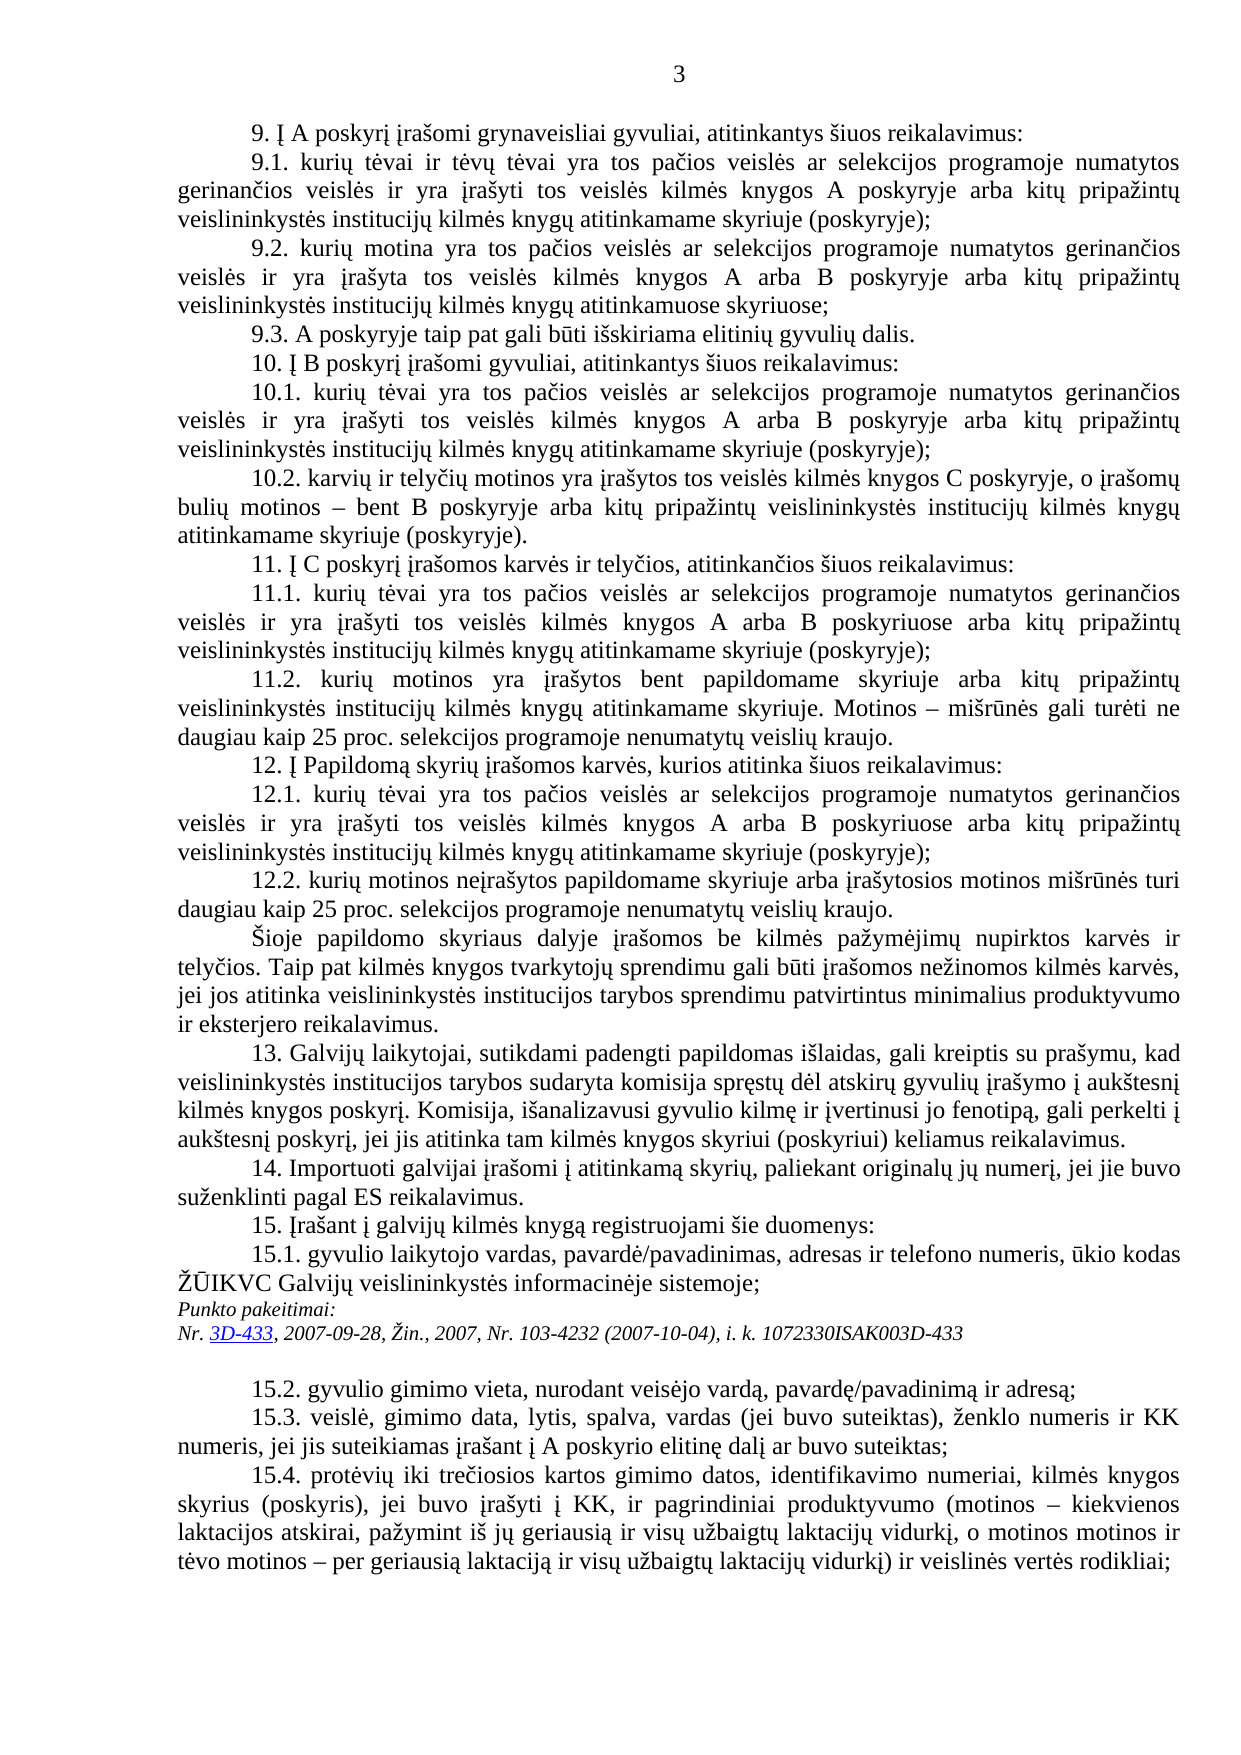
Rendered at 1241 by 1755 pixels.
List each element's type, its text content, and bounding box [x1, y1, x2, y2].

text 9.3. A poskyryje taip pat gali būti išskiriama elitinių gyvulių dalis. [177, 319, 1181, 348]
text 11. Į C poskyrį įrašomos karvės ir telyčios, atitinkančios šiuos reikalavimus: [177, 549, 1181, 578]
text 11.1. kurių tėvai yra tos pačios veislės ar selekcijos programoje numatytos gerinančios veislės ir yra įrašyti tos veislės kilmės knygos A arba B poskyriuose arba kitų pripažintų veislininkystės institucijų kilmės knygų atitinkamame skyriuje (poskyryje); [177, 578, 1181, 664]
text 9. Į A poskyrį įrašomi grynaveisliai gyvuliai, atitinkantys šiuos reikalavimus: [177, 118, 1181, 147]
text 10.1. kurių tėvai yra tos pačios veislės ar selekcijos programoje numatytos gerinančios veislės ir yra įrašyti tos veislės kilmės knygos A arba B poskyryje arba kitų pripažintų veislininkystės institucijų kilmės knygų atitinkamame skyriuje (poskyryje); [177, 377, 1181, 463]
text 11.2. kurių motinos yra įrašytos bent papildomame skyriuje arba kitų pripažintų veislininkystės institucijų kilmės knygų atitinkamame skyriuje. Motinos – mišrūnės gali turėti ne daugiau kaip 25 proc. selekcijos programoje nenumatytų veislių kraujo. [177, 664, 1181, 751]
text 12.1. kurių tėvai yra tos pačios veislės ar selekcijos programoje numatytos gerinančios veislės ir yra įrašyti tos veislės kilmės knygos A arba B poskyriuose arba kitų pripažintų veislininkystės institucijų kilmės knygų atitinkamame skyriuje (poskyryje); [177, 779, 1181, 866]
text 9.2. kurių motina yra tos pačios veislės ar selekcijos programoje numatytos gerinančios veislės ir yra įrašyta tos veislės kilmės knygos A arba B poskyryje arba kitų pripažintų veislininkystės institucijų kilmės knygų atitinkamuose skyriuose; [177, 233, 1181, 319]
text 12. Į Papildomą skyrių įrašomos karvės, kurios atitinka šiuos reikalavimus: [177, 751, 1181, 779]
text 15.2. gyvulio gimimo vieta, nurodant veisėjo vardą, pavardę/pavadinimą ir adresą; [177, 1374, 1181, 1402]
text Šioje papildomo skyriaus dalyje įrašomos be kilmės pažymėjimų nupirktos karvės ir telyčios. Taip pat kilmės knygos tvarkytojų sprendimu gali būti įrašomos nežinomos kilmės karvės, jei jos atitinka veislininkystės institucijos tarybos sprendimu patvirtintus minimalius produktyvumo ir eksterjero reikalavimus. [177, 923, 1181, 1038]
text 15.4. protėvių iki trečiosios kartos gimimo datos, identifikavimo numeriai, kilmės knygos skyrius (poskyris), jei buvo įrašyti į KK, ir pagrindiniai produktyvumo (motinos – kiekvienos laktacijos atskirai, pažymint iš jų geriausią ir visų užbaigtų laktacijų vidurkį, o motinos motinos ir tėvo motinos – per geriausią laktaciją ir visų užbaigtų laktacijų vidurkį) ir veislinės vertės rodikliai; [177, 1460, 1181, 1575]
text Nr. 3D-433, 2007-09-28, Žin., 2007, Nr. 103-4232 (2007-10-04), i. k. 1072330ISAK003D-433 [177, 1321, 1181, 1345]
text 9.1. kurių tėvai ir tėvų tėvai yra tos pačios veislės ar selekcijos programoje numatytos gerinančios veislės ir yra įrašyti tos veislės kilmės knygos A poskyryje arba kitų pripažintų veislininkystės institucijų kilmės knygų atitinkamame skyriuje (poskyryje); [177, 147, 1181, 233]
text Punkto pakeitimai: [177, 1297, 1181, 1321]
text 14. Importuoti galvijai įrašomi į atitinkamą skyrių, paliekant originalų jų numerį, jei jie buvo suženklinti pagal ES reikalavimus. [177, 1153, 1181, 1211]
text 15.1. gyvulio laikytojo vardas, pavardė/pavadinimas, adresas ir telefono numeris, ūkio kodas ŽŪIKVC Galvijų veislininkystės informacinėje sistemoje; [177, 1239, 1181, 1297]
text 12.2. kurių motinos neįrašytos papildomame skyriuje arba įrašytosios motinos mišrūnės turi daugiau kaip 25 proc. selekcijos programoje nenumatytų veislių kraujo. [177, 866, 1181, 923]
text 10. Į B poskyrį įrašomi gyvuliai, atitinkantys šiuos reikalavimus: [177, 348, 1181, 377]
text 13. Galvijų laikytojai, sutikdami padengti papildomas išlaidas, gali kreiptis su prašymu, kad veislininkystės institucijos tarybos sudaryta komisija spręstų dėl atskirų gyvulių įrašymo į aukštesnį kilmės knygos poskyrį. Komisija, išanalizavusi gyvulio kilmę ir įvertinusi jo fenotipą, gali perkelti į aukštesnį poskyrį, jei jis atitinka tam kilmės knygos skyriui (poskyriui) keliamus reikalavimus. [177, 1038, 1181, 1153]
text 15. Įrašant į galvijų kilmės knygą registruojami šie duomenys: [177, 1211, 1181, 1239]
text 15.3. veislė, gimimo data, lytis, spalva, vardas (jei buvo suteiktas), ženklo numeris ir KK numeris, jei jis suteikiamas įrašant į A poskyrio elitinę dalį ar buvo suteiktas; [177, 1402, 1181, 1460]
text 10.2. karvių ir telyčių motinos yra įrašytos tos veislės kilmės knygos C poskyryje, o įrašomų bulių motinos – bent B poskyryje arba kitų pripažintų veislininkystės institucijų kilmės knygų atitinkamame skyriuje (poskyryje). [177, 463, 1181, 549]
